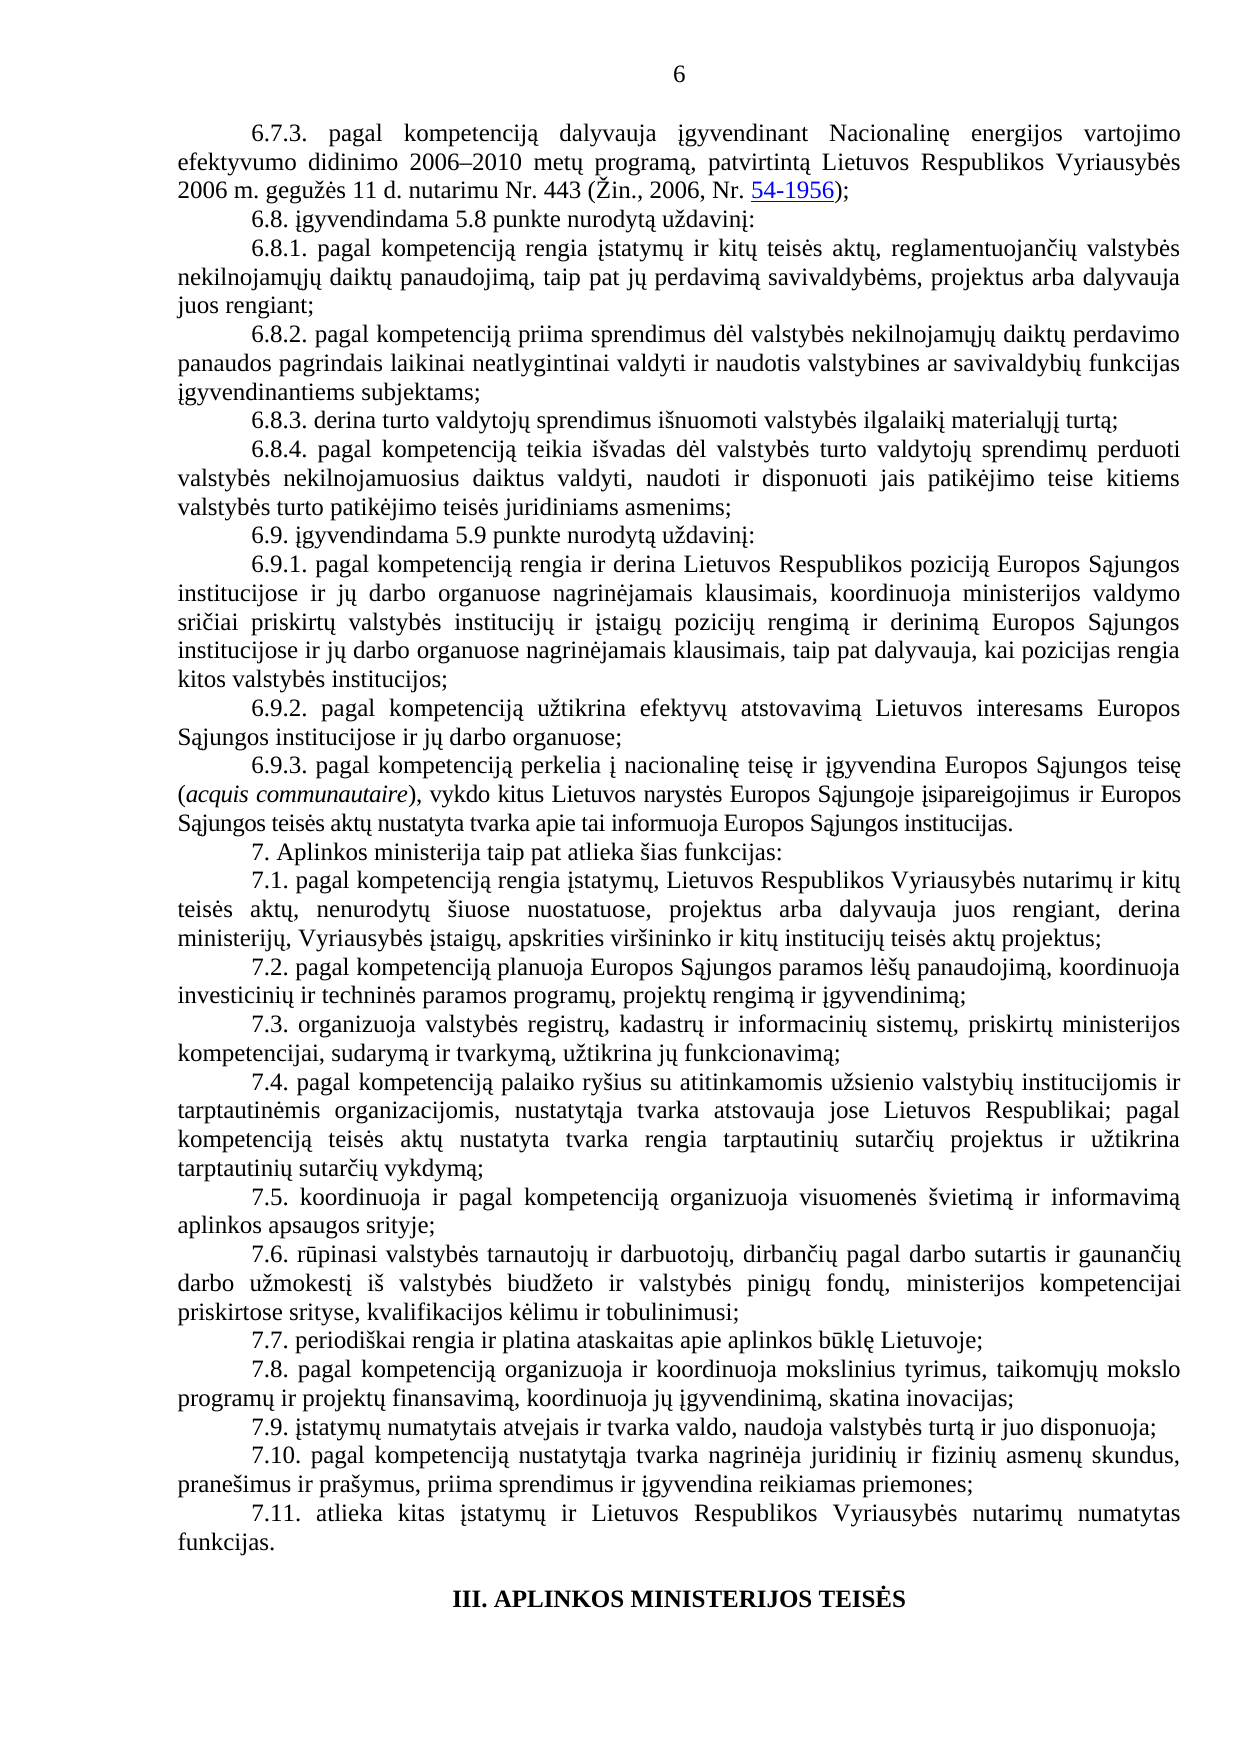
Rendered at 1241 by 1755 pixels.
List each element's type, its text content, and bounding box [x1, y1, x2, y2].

text 7.3. organizuoja valstybės registrų, kadastrų ir informacinių sistemų, priskirtų ministerijos kompetencijai, sudarymą ir tvarkymą, užtikrina jų funkcionavimą; [177, 1009, 1181, 1067]
text 7.5. koordinuoja ir pagal kompetenciją organizuoja visuomenės švietimą ir informavimą aplinkos apsaugos srityje; [177, 1182, 1181, 1239]
text 6.8.1. pagal kompetenciją rengia įstatymų ir kitų teisės aktų, reglamentuojančių valstybės nekilnojamųjų daiktų panaudojimą, taip pat jų perdavimą savivaldybėms, projektus arba dalyvauja juos rengiant; [177, 233, 1181, 319]
text 7.7. periodiškai rengia ir platina ataskaitas apie aplinkos būklę Lietuvoje; [177, 1326, 1181, 1354]
text 7. Aplinkos ministerija taip pat atlieka šias funkcijas: [177, 837, 1181, 866]
text 6.9.1. pagal kompetenciją rengia ir derina Lietuvos Respublikos poziciją Europos Sąjungos institucijose ir jų darbo organuose nagrinėjamais klausimais, koordinuoja ministerijos valdymo sričiai priskirtų valstybės institucijų ir įstaigų pozicijų rengimą ir derinimą Europos Sąjungos institucijose ir jų darbo organuose nagrinėjamais klausimais, taip pat dalyvauja, kai pozicijas rengia kitos valstybės institucijos; [177, 549, 1181, 693]
text 7.4. pagal kompetenciją palaiko ryšius su atitinkamomis užsienio valstybių institucijomis ir tarptautinėmis organizacijomis, nustatytąja tvarka atstovauja jose Lietuvos Respublikai; pagal kompetenciją teisės aktų nustatyta tvarka rengia tarptautinių sutarčių projektus ir užtikrina tarptautinių sutarčių vykdymą; [177, 1067, 1181, 1182]
text 7.11. atlieka kitas įstatymų ir Lietuvos Respublikos Vyriausybės nutarimų numatytas funkcijas. [177, 1498, 1181, 1556]
text 6.9. įgyvendindama 5.9 punkte nurodytą uždavinį: [177, 521, 1181, 549]
text 7.1. pagal kompetenciją rengia įstatymų, Lietuvos Respublikos Vyriausybės nutarimų ir kitų teisės aktų, nenurodytų šiuose nuostatuose, projektus arba dalyvauja juos rengiant, derina ministerijų, Vyriausybės įstaigų, apskrities viršininko ir kitų institucijų teisės aktų projektus; [177, 866, 1181, 952]
text 7.6. rūpinasi valstybės tarnautojų ir darbuotojų, dirbančių pagal darbo sutartis ir gaunančių darbo užmokestį iš valstybės biudžeto ir valstybės pinigų fondų, ministerijos kompetencijai priskirtose srityse, kvalifikacijos kėlimu ir tobulinimusi; [177, 1239, 1181, 1326]
text 7.9. įstatymų numatytais atvejais ir tvarka valdo, naudoja valstybės turtą ir juo disponuoja; [177, 1412, 1181, 1441]
text 7.10. pagal kompetenciją nustatytąja tvarka nagrinėja juridinių ir fizinių asmenų skundus, pranešimus ir prašymus, priima sprendimus ir įgyvendina reikiamas priemones; [177, 1441, 1181, 1498]
text 7.2. pagal kompetenciją planuoja Europos Sąjungos paramos lėšų panaudojimą, koordinuoja investicinių ir techninės paramos programų, projektų rengimą ir įgyvendinimą; [177, 952, 1181, 1009]
text 6.8.2. pagal kompetenciją priima sprendimus dėl valstybės nekilnojamųjų daiktų perdavimo panaudos pagrindais laikinai neatlygintinai valdyti ir naudotis valstybines ar savivaldybių funkcijas įgyvendinantiems subjektams; [177, 319, 1181, 406]
text 6.8.4. pagal kompetenciją teikia išvadas dėl valstybės turto valdytojų sprendimų perduoti valstybės nekilnojamuosius daiktus valdyti, naudoti ir disponuoti jais patikėjimo teise kitiems valstybės turto patikėjimo teisės juridiniams asmenims; [177, 434, 1181, 521]
text 6.9.3. pagal kompetenciją perkelia į nacionalinę teisę ir įgyvendina Europos Sąjungos teisę (acquis communautaire), vykdo kitus Lietuvos narystės Europos Sąjungoje įsipareigojimus ir Europos Sąjungos teisės aktų nustatyta tvarka apie tai informuoja Europos Sąjungos institucijas. [177, 751, 1181, 837]
text 6.8.3. derina turto valdytojų sprendimus išnuomoti valstybės ilgalaikį materialųjį turtą; [177, 406, 1181, 434]
text 6.8. įgyvendindama 5.8 punkte nurodytą uždavinį: [177, 204, 1181, 233]
text 7.8. pagal kompetenciją organizuoja ir koordinuoja mokslinius tyrimus, taikomųjų mokslo programų ir projektų finansavimą, koordinuoja jų įgyvendinimą, skatina inovacijas; [177, 1354, 1181, 1412]
text 6.9.2. pagal kompetenciją užtikrina efektyvų atstovavimą Lietuvos interesams Europos Sąjungos institucijose ir jų darbo organuose; [177, 693, 1181, 751]
text 6.7.3. pagal kompetenciją dalyvauja įgyvendinant Nacionalinę energijos vartojimo efektyvumo didinimo 2006–2010 metų programą, patvirtintą Lietuvos Respublikos Vyriausybės 2006 m. gegužės 11 d. nutarimu Nr. 443 (Žin., 2006, Nr. 54-1956); [177, 118, 1181, 204]
text III. APLINKOS MINISTERIJOS TEISĖS [177, 1584, 1181, 1613]
